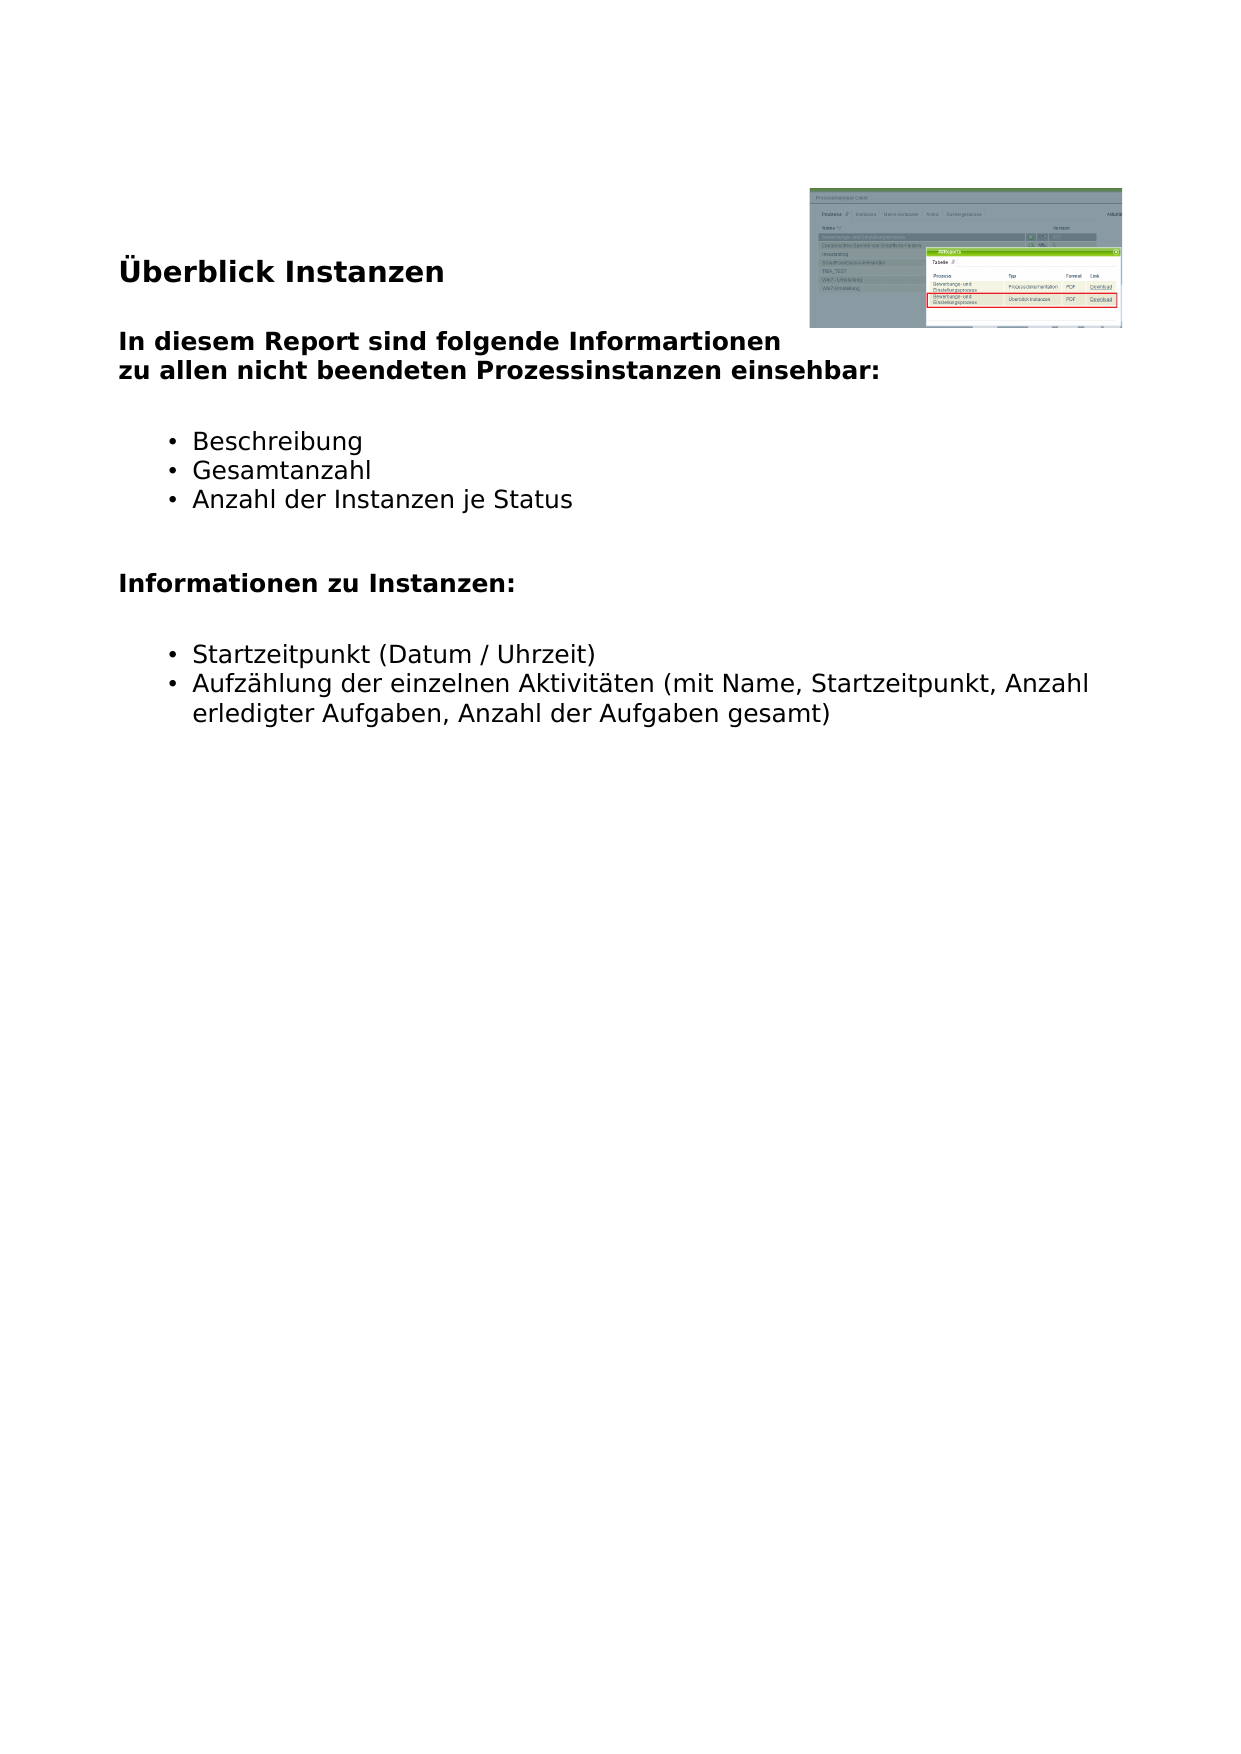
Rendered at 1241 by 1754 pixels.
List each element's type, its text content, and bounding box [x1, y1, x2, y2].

picture [809, 188, 1123, 328]
list Gesamtanzahl [177, 457, 1122, 486]
subtitle Informationen zu Instanzen: [118, 569, 1122, 598]
list Startzeitpunkt (Datum / Uhrzeit) [177, 641, 1122, 670]
list Aufzählung der einzelnen Aktivitäten (mit Name, Startzeitpunkt, Anzahl erledigter Aufgaben, Anzahl der Aufgaben gesamt) [177, 670, 1122, 728]
subtitle Überblick Instanzen [118, 256, 809, 289]
list Anzahl der Instanzen je Status [177, 486, 1122, 515]
list Beschreibung [177, 427, 1122, 457]
subtitle In diesem Report sind folgende Informartionen zu allen nicht beendeten Prozessinstanzen einsehbar: [118, 327, 1122, 385]
